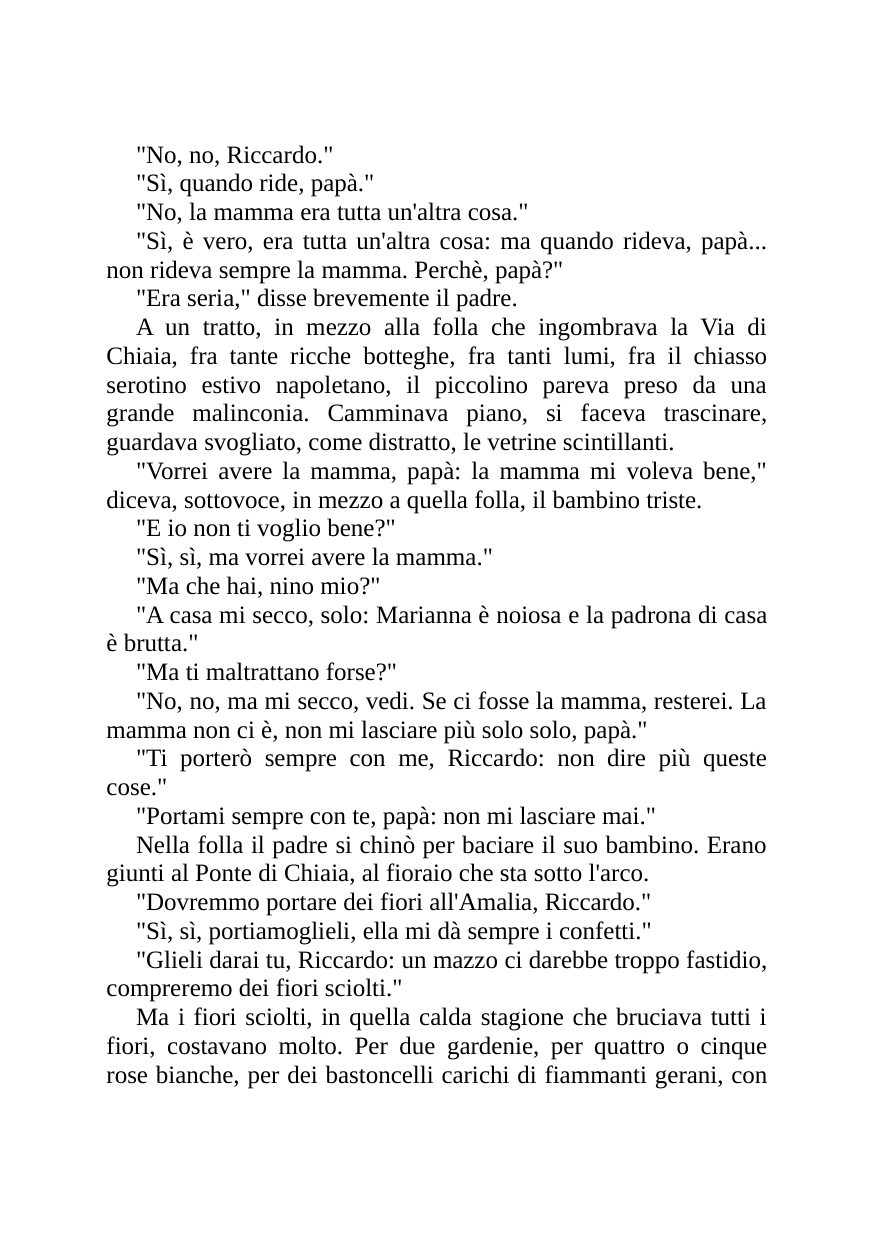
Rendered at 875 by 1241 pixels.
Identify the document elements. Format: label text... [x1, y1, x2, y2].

text "A casa mi secco, solo: Marianna è noiosa e la padrona di casa è brutta." [106, 600, 768, 657]
text Nella folla il padre si chinò per baciare il suo bambino. Erano giunti al Ponte di Chiaia, al fioraio che sta sotto l'arco. [106, 830, 768, 887]
text "Portami sempre con te, papà: non mi lasciare mai." [106, 801, 768, 830]
text "No, no, Riccardo." [106, 140, 768, 168]
text A un tratto, in mezzo alla folla che ingombrava la Via di Chiaia, fra tante ricche botteghe, fra tanti lumi, fra il chiasso serotino estivo napoletano, il piccolino pareva preso da una grande malinconia. Camminava piano, si faceva trascinare, guardava svogliato, come distratto, le vetrine scintillanti. [106, 312, 768, 456]
text Ma i fiori sciolti, in quella calda stagione che bruciava tutti i fiori, costavano molto. Per due gardenie, per quattro o cinque rose bianche, per dei bastoncelli carichi di fiammanti gerani, con [106, 1002, 768, 1088]
text "No, la mamma era tutta un'altra cosa." [106, 197, 768, 226]
text "Ti porterò sempre con me, Riccardo: non dire più queste cose." [106, 743, 768, 801]
text "Sì, sì, portiamoglieli, ella mi dà sempre i confetti." [106, 916, 768, 945]
text "No, no, ma mi secco, vedi. Se ci fosse la mamma, resterei. La mamma non ci è, non mi lasciare più solo solo, papà." [106, 686, 768, 743]
text "Sì, quando ride, papà." [106, 168, 768, 197]
text "Sì, sì, ma vorrei avere la mamma." [106, 542, 768, 571]
text "Vorrei avere la mamma, papà: la mamma mi voleva bene," diceva, sottovoce, in mezzo a quella folla, il bambino triste. [106, 456, 768, 513]
text "Ma ti maltrattano forse?" [106, 657, 768, 686]
text "E io non ti voglio bene?" [106, 513, 768, 542]
text "Sì, è vero, era tutta un'altra cosa: ma quando rideva, papà... non rideva sempre la mamma. Perchè, papà?" [106, 226, 768, 283]
text "Glieli darai tu, Riccardo: un mazzo ci darebbe troppo fastidio, compreremo dei fiori sciolti." [106, 945, 768, 1002]
text "Ma che hai, nino mio?" [106, 571, 768, 600]
text "Dovremmo portare dei fiori all'Amalia, Riccardo." [106, 887, 768, 916]
text "Era seria," disse brevemente il padre. [106, 283, 768, 312]
